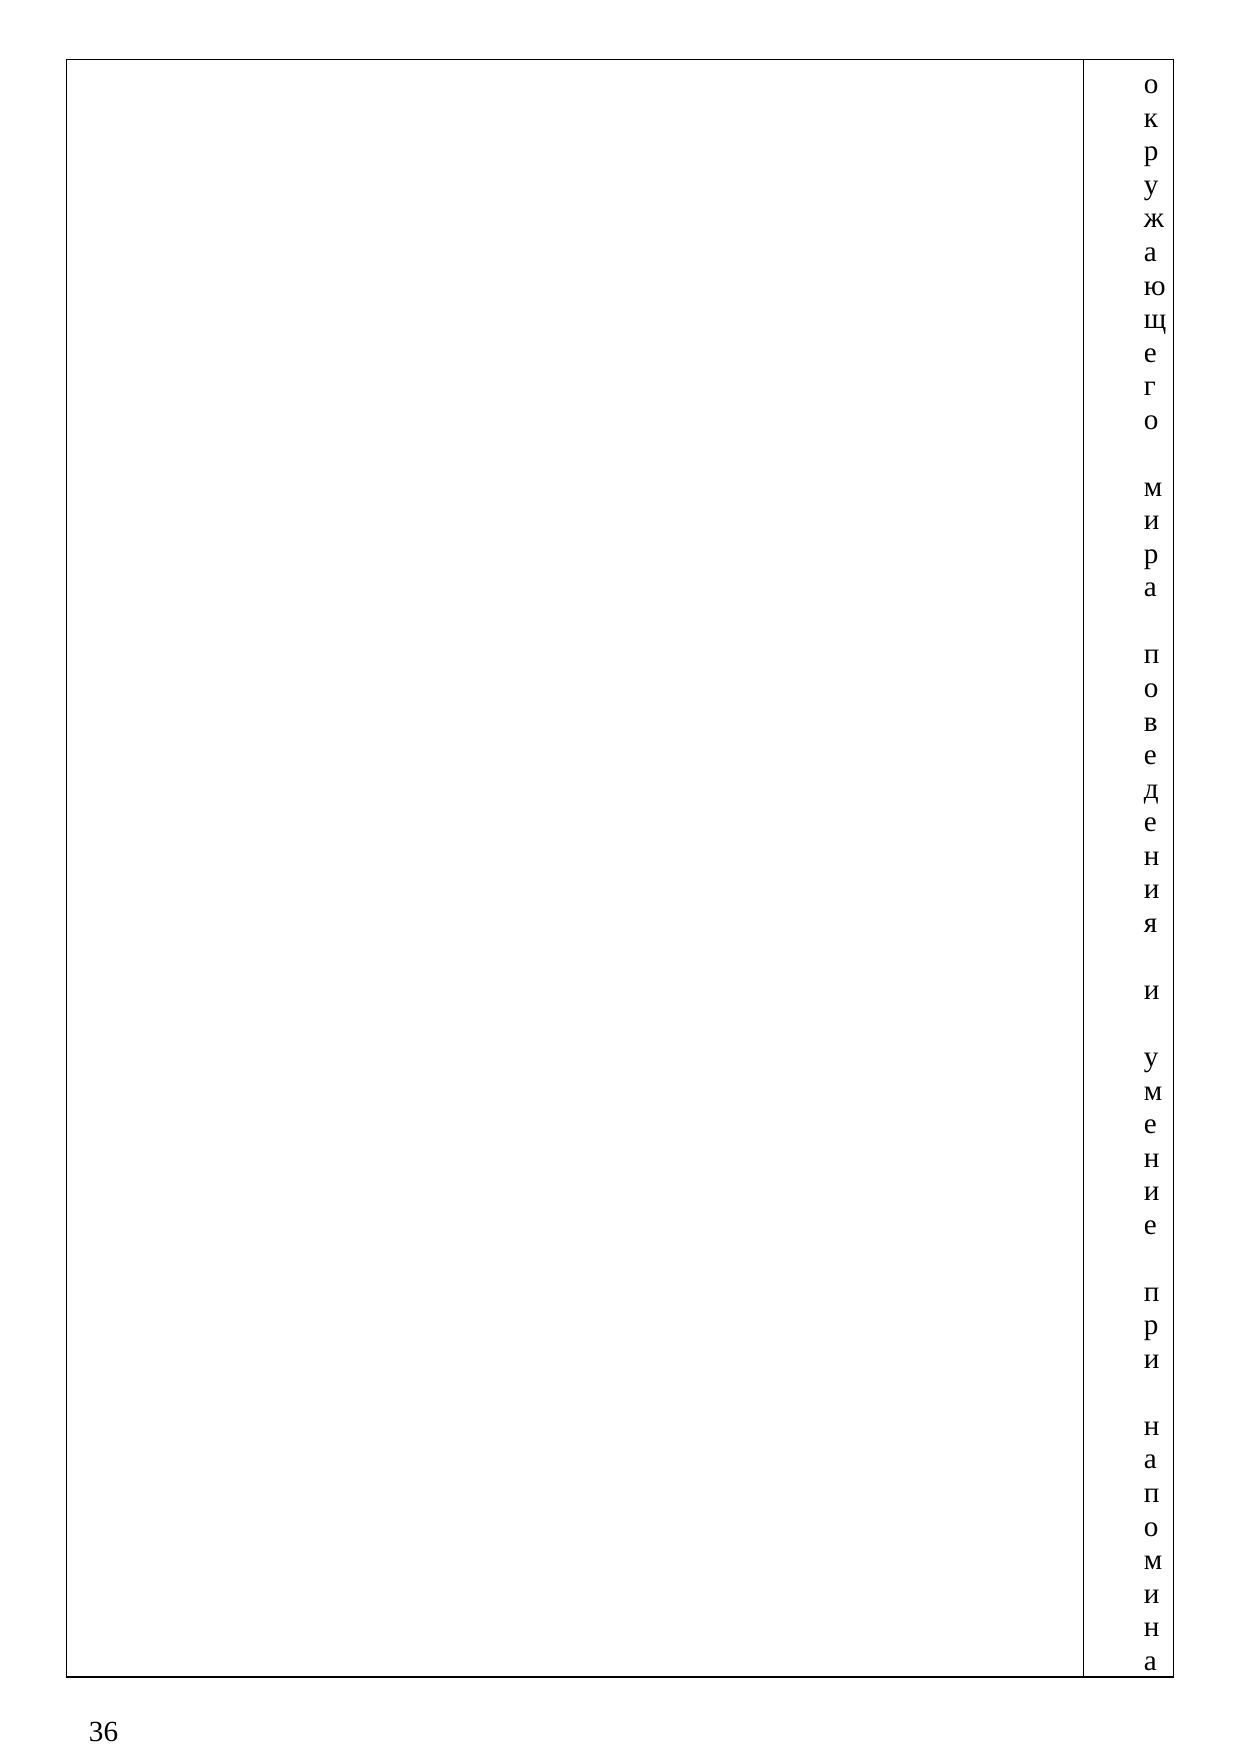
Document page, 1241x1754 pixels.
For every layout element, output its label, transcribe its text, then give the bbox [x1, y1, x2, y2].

table_cell окружающего мира поведения и умение при напомина [1084, 60, 1173, 1676]
table_cell [67, 60, 1066, 1676]
table_cell [1066, 60, 1083, 1676]
